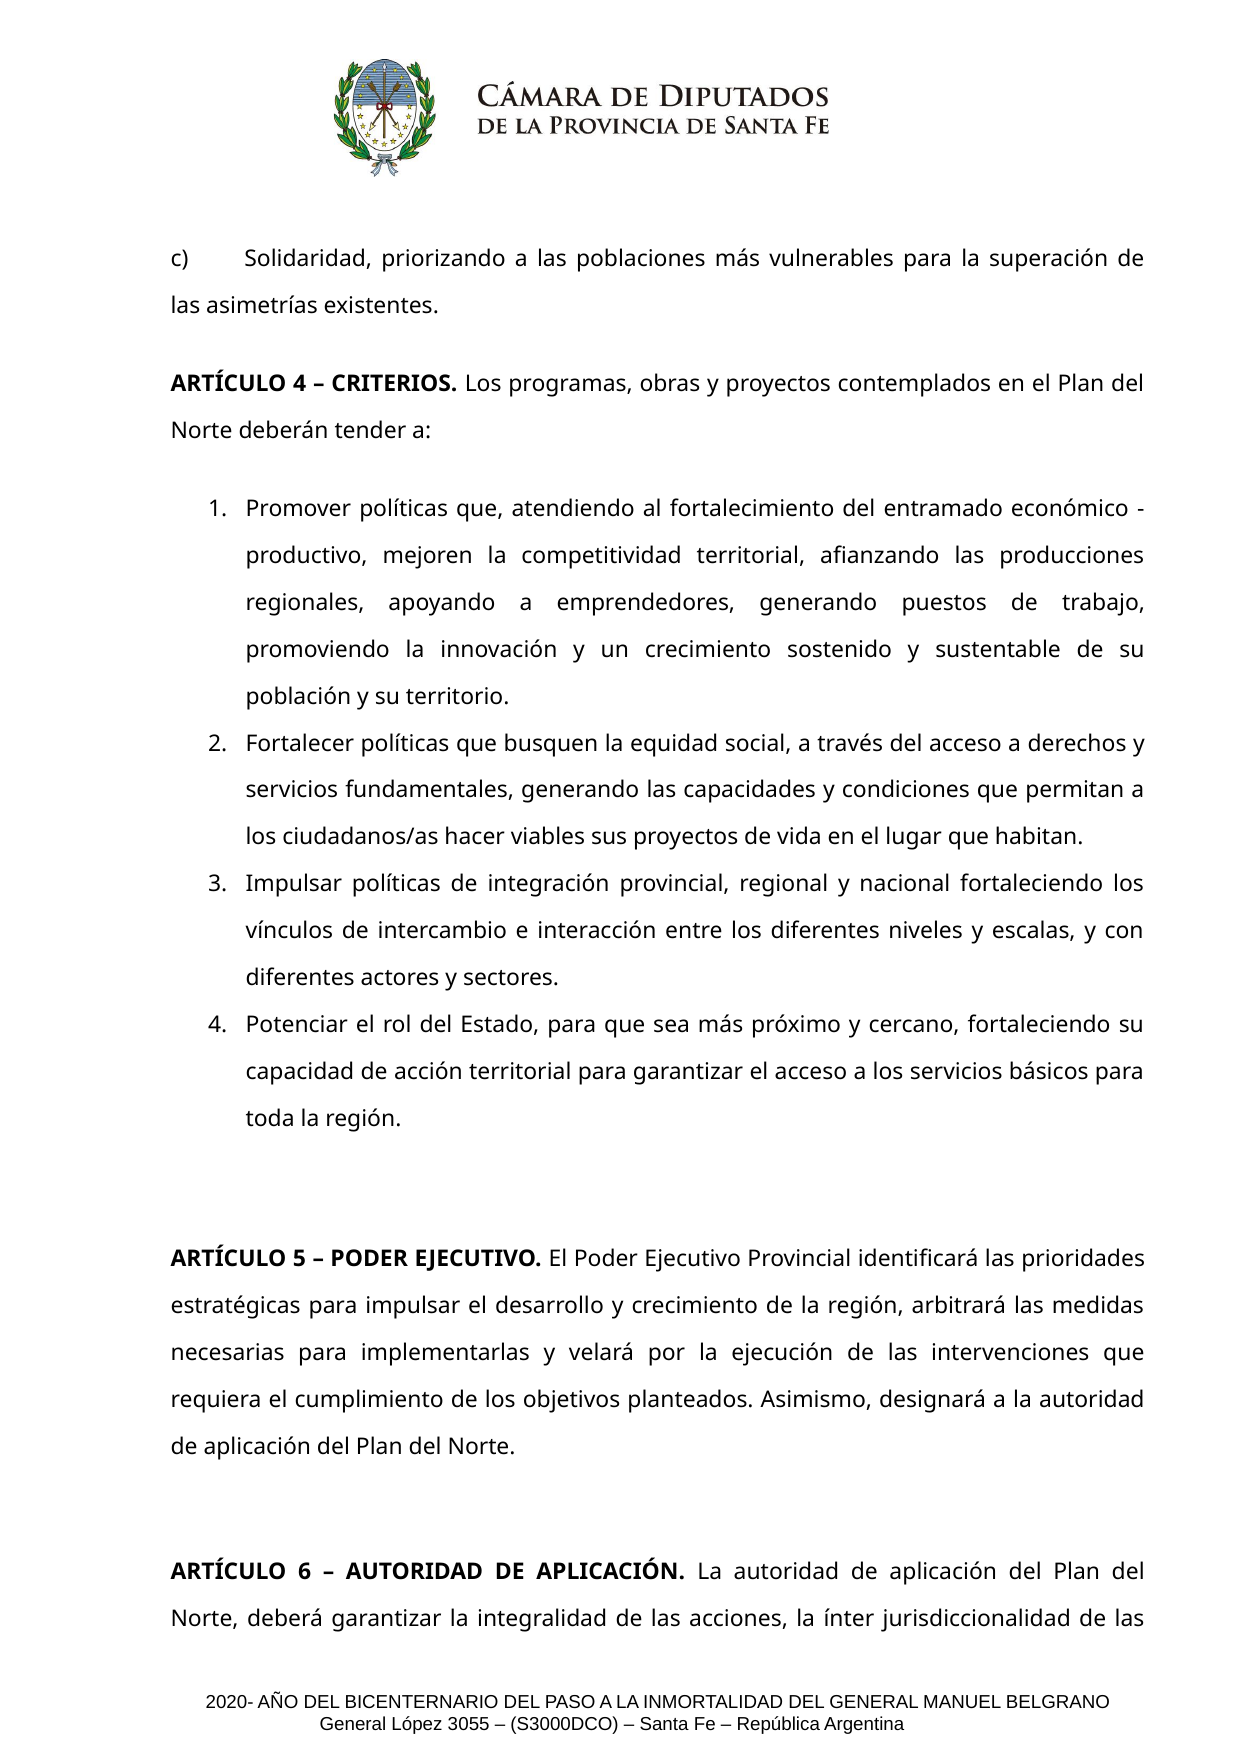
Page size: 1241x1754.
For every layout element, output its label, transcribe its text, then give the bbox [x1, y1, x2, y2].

list Promover políticas que, atendiendo al fortalecimiento del entramado económico - productivo, mejoren la competitividad territorial, afianzando las producciones regionales, apoyando a emprendedores, generando puestos de trabajo, promoviendo la innovación y un crecimiento sostenido y sustentable de su población y su territorio. [208, 492, 1145, 711]
list Fortalecer políticas que busquen la equidad social, a través del acceso a derechos y servicios fundamentales, generando las capacidades y condiciones que permitan a los ciudadanos/as hacer viables sus proyectos de vida en el lugar que habitan. [208, 727, 1145, 852]
picture [333, 59, 829, 181]
list Solidaridad, priorizando a las poblaciones más vulnerables para la superación de las asimetrías existentes. [170, 242, 1145, 320]
text ARTÍCULO 4 – CRITERIOS. Los programas, obras y proyectos contemplados en el Plan del Norte deberán tender a: [170, 367, 1145, 445]
list Potenciar el rol del Estado, para que sea más próximo y cercano, fortaleciendo su capacidad de acción territorial para garantizar el acceso a los servicios básicos para toda la región. [208, 1008, 1145, 1133]
list Impulsar políticas de integración provincial, regional y nacional fortaleciendo los vínculos de intercambio e interacción entre los diferentes niveles y escalas, y con diferentes actores y sectores. [208, 867, 1145, 992]
text ARTÍCULO 5 – PODER EJECUTIVO. El Poder Ejecutivo Provincial identificará las prioridades estratégicas para impulsar el desarrollo y crecimiento de la región, arbitrará las medidas necesarias para implementarlas y velará por la ejecución de las intervenciones que requiera el cumplimiento de los objetivos planteados. Asimismo, designará a la autoridad de aplicación del Plan del Norte. [170, 1242, 1145, 1461]
text ARTÍCULO 6 – AUTORIDAD DE APLICACIÓN. La autoridad de aplicación del Plan del Norte, deberá garantizar la integralidad de las acciones, la ínter jurisdiccionalidad de las [170, 1555, 1145, 1633]
